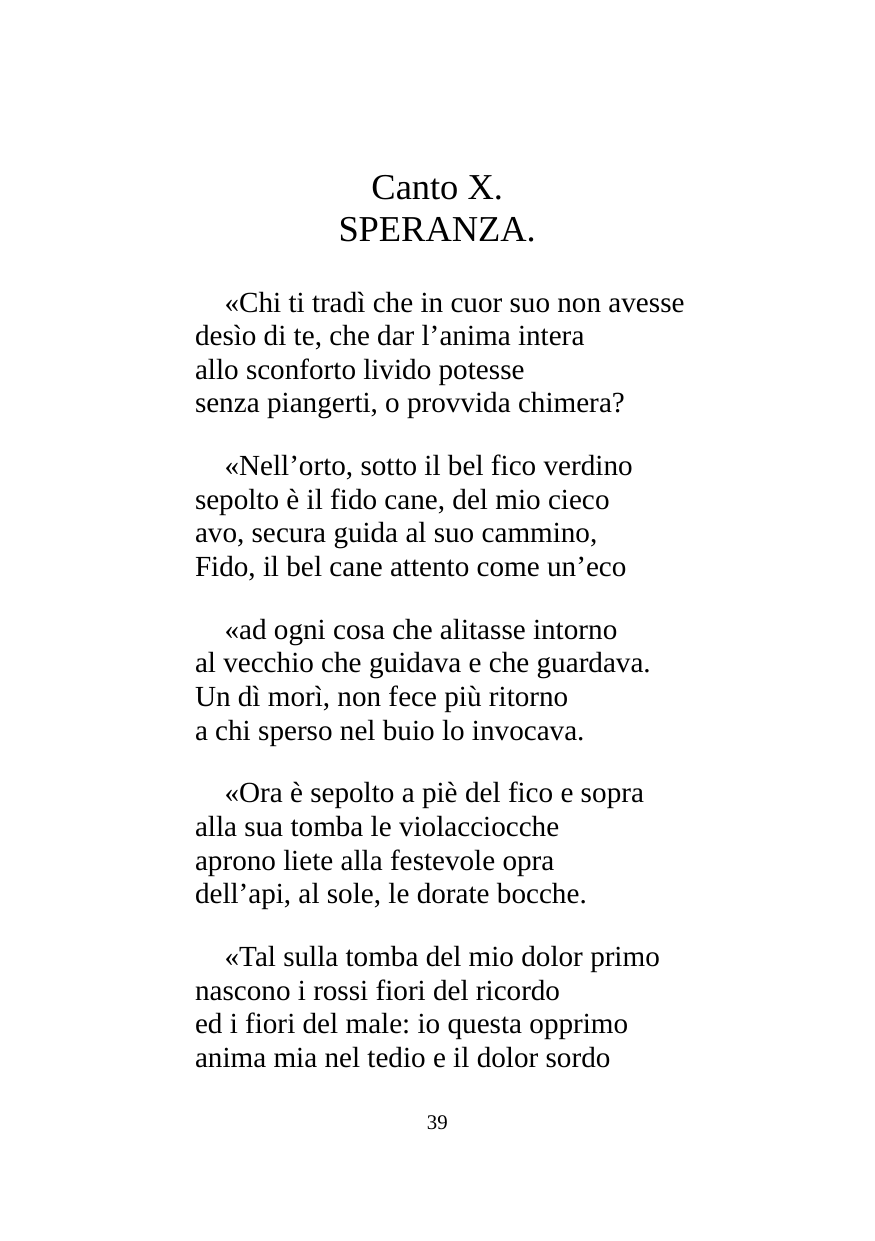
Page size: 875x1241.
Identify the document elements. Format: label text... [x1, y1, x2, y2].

subtitle Canto X. SPERANZA. [106, 165, 768, 249]
text «Tal sulla tomba del mio dolor primo nascono i rossi fiori del ricordo ed i fiori del male: io questa opprimo anima mia nel tedio e il dolor sordo [195, 939, 768, 1073]
text «Chi ti tradì che in cuor suo non avesse desìo di te, che dar l’anima intera allo sconforto livido potesse senza piangerti, o provvida chimera? [195, 285, 768, 419]
text «ad ogni cosa che alitasse intorno al vecchio che guidava e che guardava. Un dì morì, non fece più ritorno a chi sperso nel buio lo invocava. [195, 612, 768, 746]
text «Ora è sepolto a piè del fico e sopra alla sua tomba le violacciocche aprono liete alla festevole opra dell’api, al sole, le dorate bocche. [195, 776, 768, 910]
text «Nell’orto, sotto il bel fico verdino sepolto è il fido cane, del mio cieco avo, secura guida al suo cammino, Fido, il bel cane attento come un’eco [195, 448, 768, 582]
